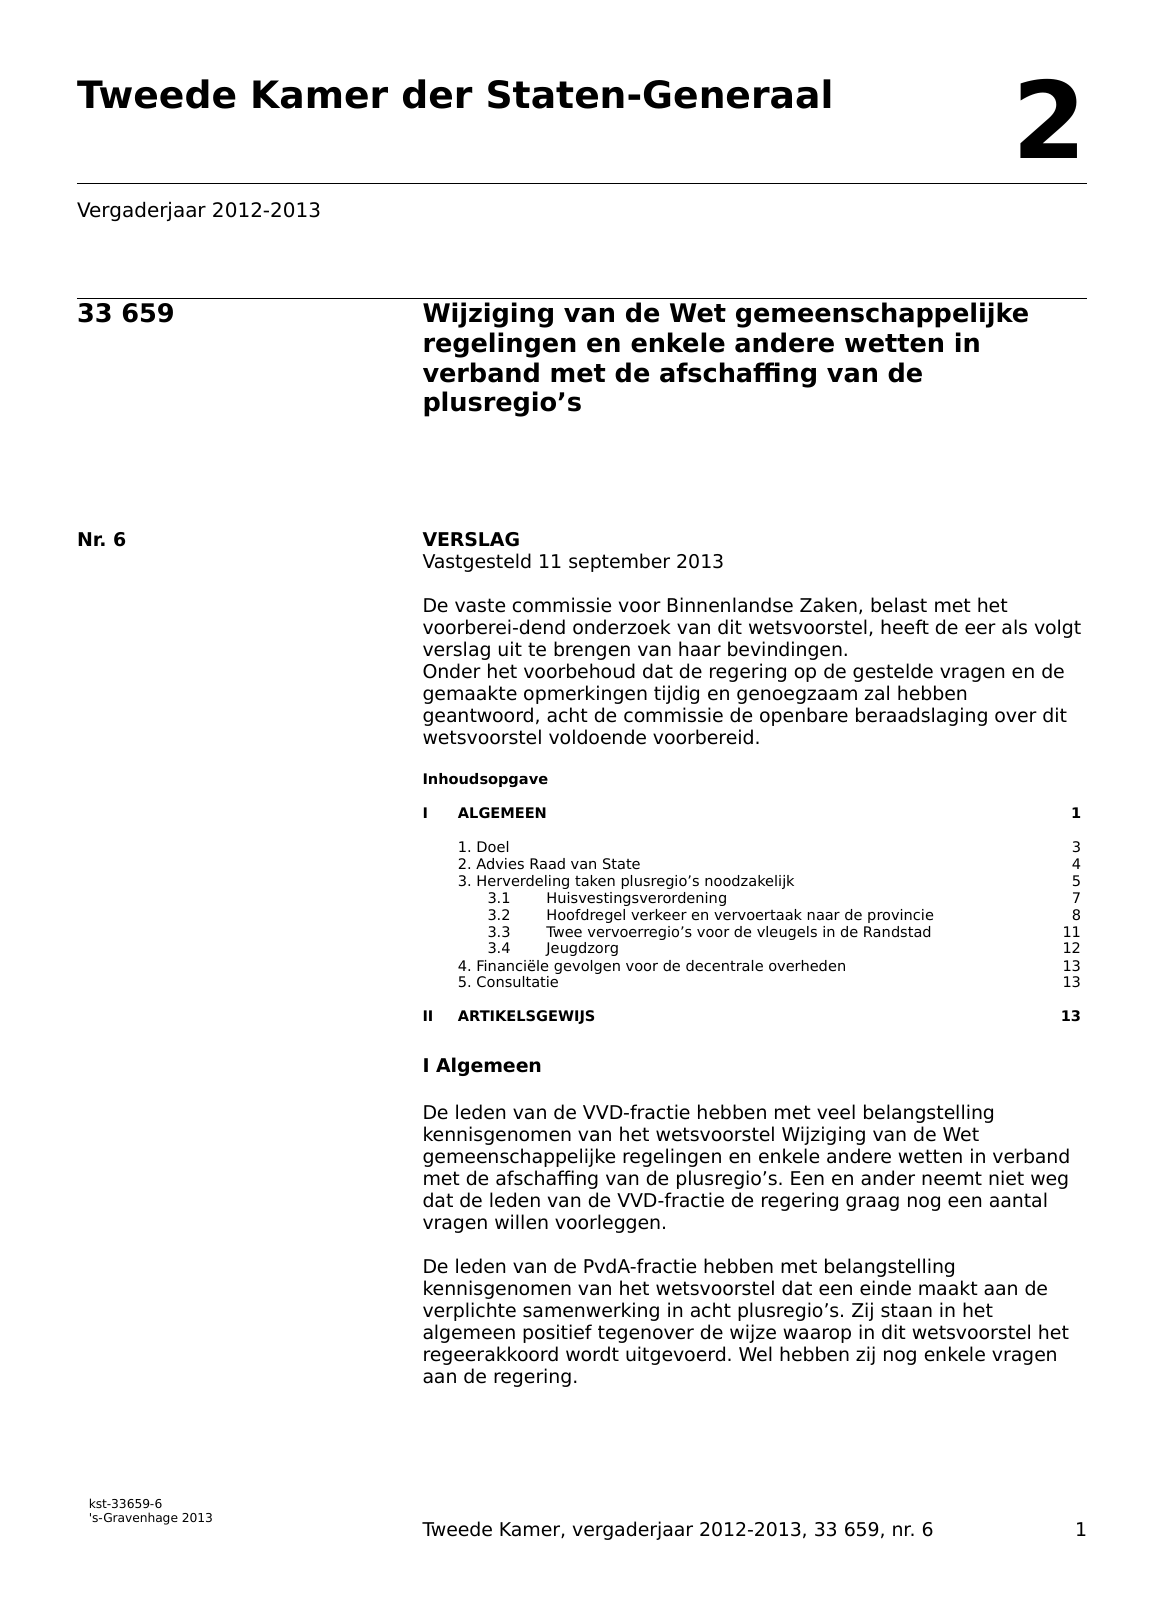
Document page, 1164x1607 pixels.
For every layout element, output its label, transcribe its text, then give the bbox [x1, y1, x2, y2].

table_cell 4 [1042, 856, 1087, 872]
table_cell 5. Consultatie [452, 974, 1042, 991]
table_cell 13 [1042, 974, 1087, 991]
text Onder het voorbehoud dat de regering op de gestelde vragen en de gemaakte opmerkingen tijdig en genoegzaam zal hebben geantwoord, acht de commissie de openbare beraadslaging over dit wetsvoorstel voldoende voorbereid. [422, 661, 1087, 749]
table_cell [481, 788, 540, 804]
table_cell [540, 991, 1042, 1008]
table_cell ALGEMEEN [452, 805, 1042, 822]
table_cell [1042, 788, 1087, 804]
table_cell Hoofdregel verkeer en vervoertaak naar de provincie [540, 906, 1042, 923]
table_cell 13 [1042, 958, 1087, 974]
table_header Inhoudsopgave [422, 771, 1042, 788]
table_cell 2. Advies Raad van State [452, 856, 1042, 872]
table_cell [540, 788, 1042, 804]
table_cell 7 [1042, 890, 1087, 906]
table_cell Huisvestingsverordening [540, 890, 1042, 906]
table_cell [452, 924, 481, 940]
table_cell [422, 940, 452, 957]
table_cell Twee vervoerregio’s voor de vleugels in de Randstad [540, 924, 1042, 940]
table_cell 3.4 [481, 940, 540, 957]
table_cell [1042, 991, 1087, 1008]
table_cell [452, 940, 481, 957]
table_cell [422, 890, 452, 906]
table_header 2 [886, 59, 1087, 183]
table_cell [422, 788, 452, 804]
table_cell II [422, 1008, 452, 1025]
table_cell [452, 890, 481, 906]
table_cell 8 [1042, 906, 1087, 923]
table_cell I [422, 805, 452, 822]
text kst-33659-6 [88, 1497, 323, 1511]
table_cell 3.1 [481, 890, 540, 906]
text De vaste commissie voor Binnenlandse Zaken, belast met het voorberei-dend onderzoek van dit wetsvoorstel, heeft de eer als volgt verslag uit te brengen van haar bevindingen. [422, 595, 1087, 661]
table_cell 13 [1042, 1008, 1087, 1025]
table_cell [422, 906, 452, 923]
table_cell 12 [1042, 940, 1087, 957]
table_cell 5 [1042, 873, 1087, 889]
table_cell 1. Doel [452, 839, 1042, 856]
table_cell [422, 873, 452, 889]
subtitle Nr. 6 VERSLAG [77, 529, 1087, 551]
table_cell [422, 991, 452, 1008]
text 's-Gravenhage 2013 [88, 1511, 323, 1525]
subtitle 33 659 Wijziging van de Wet gemeenschappelijke regelingen en enkele andere wetten in verband met de afschaffing van de plusregio’s [77, 299, 1087, 418]
table_cell Jeugdzorg [540, 940, 1042, 957]
table_cell [422, 958, 452, 974]
table_cell [422, 822, 452, 838]
table_cell [452, 906, 481, 923]
table_cell 4. Financiële gevolgen voor de decentrale overheden [452, 958, 1042, 974]
table_cell 1 [1042, 805, 1087, 822]
table_cell 3.2 [481, 906, 540, 923]
table_cell [540, 822, 1042, 838]
table_cell [422, 856, 452, 872]
table_cell [422, 839, 452, 856]
table_cell [422, 924, 452, 940]
table_cell ARTIKELSGEWIJS [452, 1008, 1042, 1025]
subtitle I Algemeen [422, 1055, 1087, 1077]
table_cell 3 [1042, 839, 1087, 856]
table_cell [452, 822, 481, 838]
text De leden van de PvdA-fractie hebben met belangstelling kennisgenomen van het wetsvoorstel dat een einde maakt aan de verplichte samenwerking in acht plusregio’s. Zij staan in het algemeen positief tegenover de wijze waarop in dit wetsvoorstel het regeerakkoord wordt uitgevoerd. Wel hebben zij nog enkele vragen aan de regering. [422, 1256, 1087, 1388]
text De leden van de VVD-fractie hebben met veel belangstelling kennisgenomen van het wetsvoorstel Wijziging van de Wet gemeenschappelijke regelingen en enkele andere wetten in verband met de afschaffing van de plusregio’s. Een en ander neemt niet weg dat de leden van de VVD-fractie de regering graag nog een aantal vragen willen voorleggen. [422, 1102, 1087, 1234]
text Vastgesteld 11 september 2013 [422, 551, 1087, 573]
table_cell Vergaderjaar 2012-2013 [77, 184, 1087, 298]
table_header Tweede Kamer der Staten-Generaal [77, 59, 886, 183]
table_cell 3. Herverdeling taken plusregio’s noodzakelijk [452, 873, 1042, 889]
table_cell [422, 974, 452, 991]
table_cell [1042, 822, 1087, 838]
table_cell 3.3 [481, 924, 540, 940]
table_cell [481, 822, 540, 838]
table_header [1042, 771, 1087, 788]
table_cell 11 [1042, 924, 1087, 940]
table_cell [452, 991, 481, 1008]
table_cell [481, 991, 540, 1008]
table_cell [452, 788, 481, 804]
